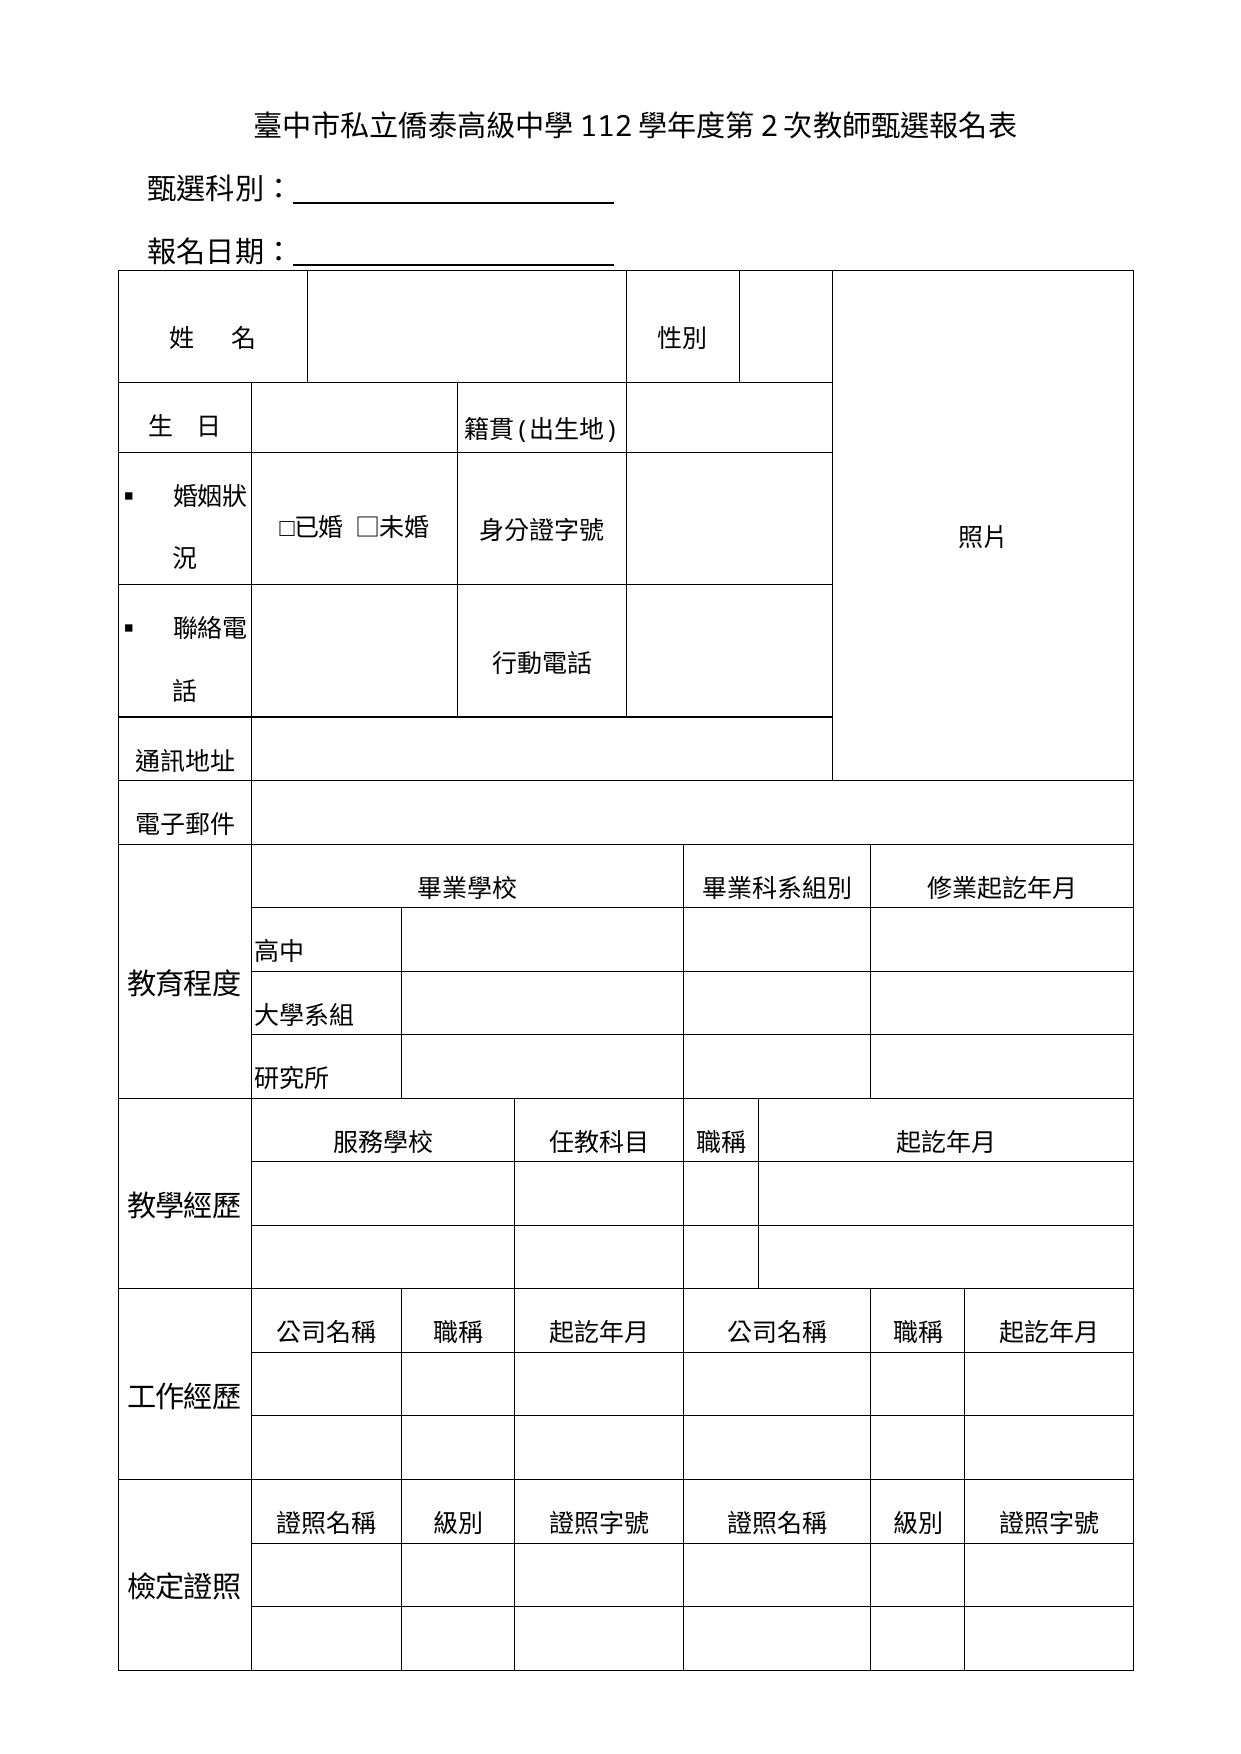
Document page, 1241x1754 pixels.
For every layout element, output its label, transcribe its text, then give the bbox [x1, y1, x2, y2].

table_cell [252, 781, 1133, 843]
table_cell [402, 1416, 514, 1479]
table_cell [684, 1607, 870, 1669]
table_cell [871, 1607, 964, 1669]
table_cell [402, 1607, 514, 1669]
table_cell [871, 1353, 964, 1415]
table_header 性別 [627, 271, 739, 382]
table_cell [684, 1162, 758, 1225]
table_cell 研究所 [252, 1035, 401, 1098]
table_cell [684, 1035, 870, 1098]
table_cell [252, 718, 832, 780]
table_cell [252, 383, 457, 452]
text 甄選科別： [118, 145, 1152, 208]
table_cell 起訖年月 [965, 1289, 1133, 1352]
table_cell [759, 1162, 1133, 1225]
table_cell [627, 585, 832, 716]
table_cell [515, 1162, 683, 1225]
table_cell 婚姻狀況 [119, 453, 251, 584]
table_cell 任教科目 [515, 1099, 683, 1161]
table_cell 畢業科系組別 [684, 845, 870, 907]
text 報名日期： [118, 208, 1152, 270]
table_cell 證照名稱 [684, 1480, 870, 1542]
table_cell [871, 972, 1133, 1034]
table_cell [684, 1226, 758, 1288]
table_cell [965, 1416, 1133, 1479]
table_cell [515, 1544, 683, 1606]
table_cell [402, 908, 683, 971]
table_cell [402, 972, 683, 1034]
table_cell 公司名稱 [252, 1289, 401, 1352]
table_cell [252, 1416, 401, 1479]
table_cell [965, 1544, 1133, 1606]
table_cell 籍貫(出生地) [458, 383, 626, 452]
table_cell [515, 1416, 683, 1479]
table_cell 級別 [402, 1480, 514, 1542]
table_cell 聯絡電話 [119, 585, 251, 716]
table_cell 高中 [252, 908, 401, 971]
table_cell [252, 1226, 514, 1288]
table_cell 生 日 [119, 383, 251, 452]
table_cell □已婚 □未婚 [252, 453, 457, 584]
table_cell 服務學校 [252, 1099, 514, 1161]
table_header [308, 271, 626, 382]
table_cell 修業起訖年月 [871, 845, 1133, 907]
table_cell 級別 [871, 1480, 964, 1542]
table_header 照片 [833, 271, 1133, 780]
table_cell [871, 1035, 1133, 1098]
table_cell 電子郵件 [119, 781, 251, 843]
table_cell [252, 1607, 401, 1669]
table_cell 通訊地址 [119, 718, 251, 780]
table_cell [684, 1544, 870, 1606]
table_cell 行動電話 [458, 585, 626, 716]
table_cell 起訖年月 [515, 1289, 683, 1352]
table_cell [515, 1353, 683, 1415]
table_cell 檢定證照 [119, 1480, 251, 1669]
table_cell [684, 1416, 870, 1479]
table_cell 職稱 [871, 1289, 964, 1352]
table_cell 教育程度 [119, 845, 251, 1098]
table_cell [684, 972, 870, 1034]
table_cell 畢業學校 [252, 845, 683, 907]
table_cell [627, 453, 832, 584]
table_cell [871, 1416, 964, 1479]
table_cell [684, 908, 870, 971]
table_cell 公司名稱 [684, 1289, 870, 1352]
table_cell 職稱 [402, 1289, 514, 1352]
table_cell 證照字號 [965, 1480, 1133, 1542]
table_cell [684, 1353, 870, 1415]
table_cell [252, 585, 457, 716]
table_cell 教學經歷 [119, 1099, 251, 1288]
table_cell [515, 1226, 683, 1288]
table_cell 大學系組 [252, 972, 401, 1034]
table_cell [627, 383, 832, 452]
table_cell [402, 1353, 514, 1415]
table_cell 身分證字號 [458, 453, 626, 584]
text 臺中市私立僑泰高級中學112學年度第2次教師甄選報名表 [118, 83, 1152, 145]
table_cell 工作經歷 [119, 1289, 251, 1479]
table_cell [252, 1544, 401, 1606]
table_cell [759, 1226, 1133, 1288]
table_cell [402, 1544, 514, 1606]
table_cell 證照名稱 [252, 1480, 401, 1542]
table_header 姓 名 [119, 271, 307, 382]
table_cell [252, 1353, 401, 1415]
table_cell 證照字號 [515, 1480, 683, 1542]
table_cell [515, 1607, 683, 1669]
table_cell [871, 908, 1133, 971]
table_cell 起訖年月 [759, 1099, 1133, 1161]
table_cell [402, 1035, 683, 1098]
table_cell 職稱 [684, 1099, 758, 1161]
table_cell [871, 1544, 964, 1606]
table_cell [965, 1353, 1133, 1415]
table_header [740, 271, 832, 382]
table_cell [252, 1162, 514, 1225]
table_cell [965, 1607, 1133, 1669]
